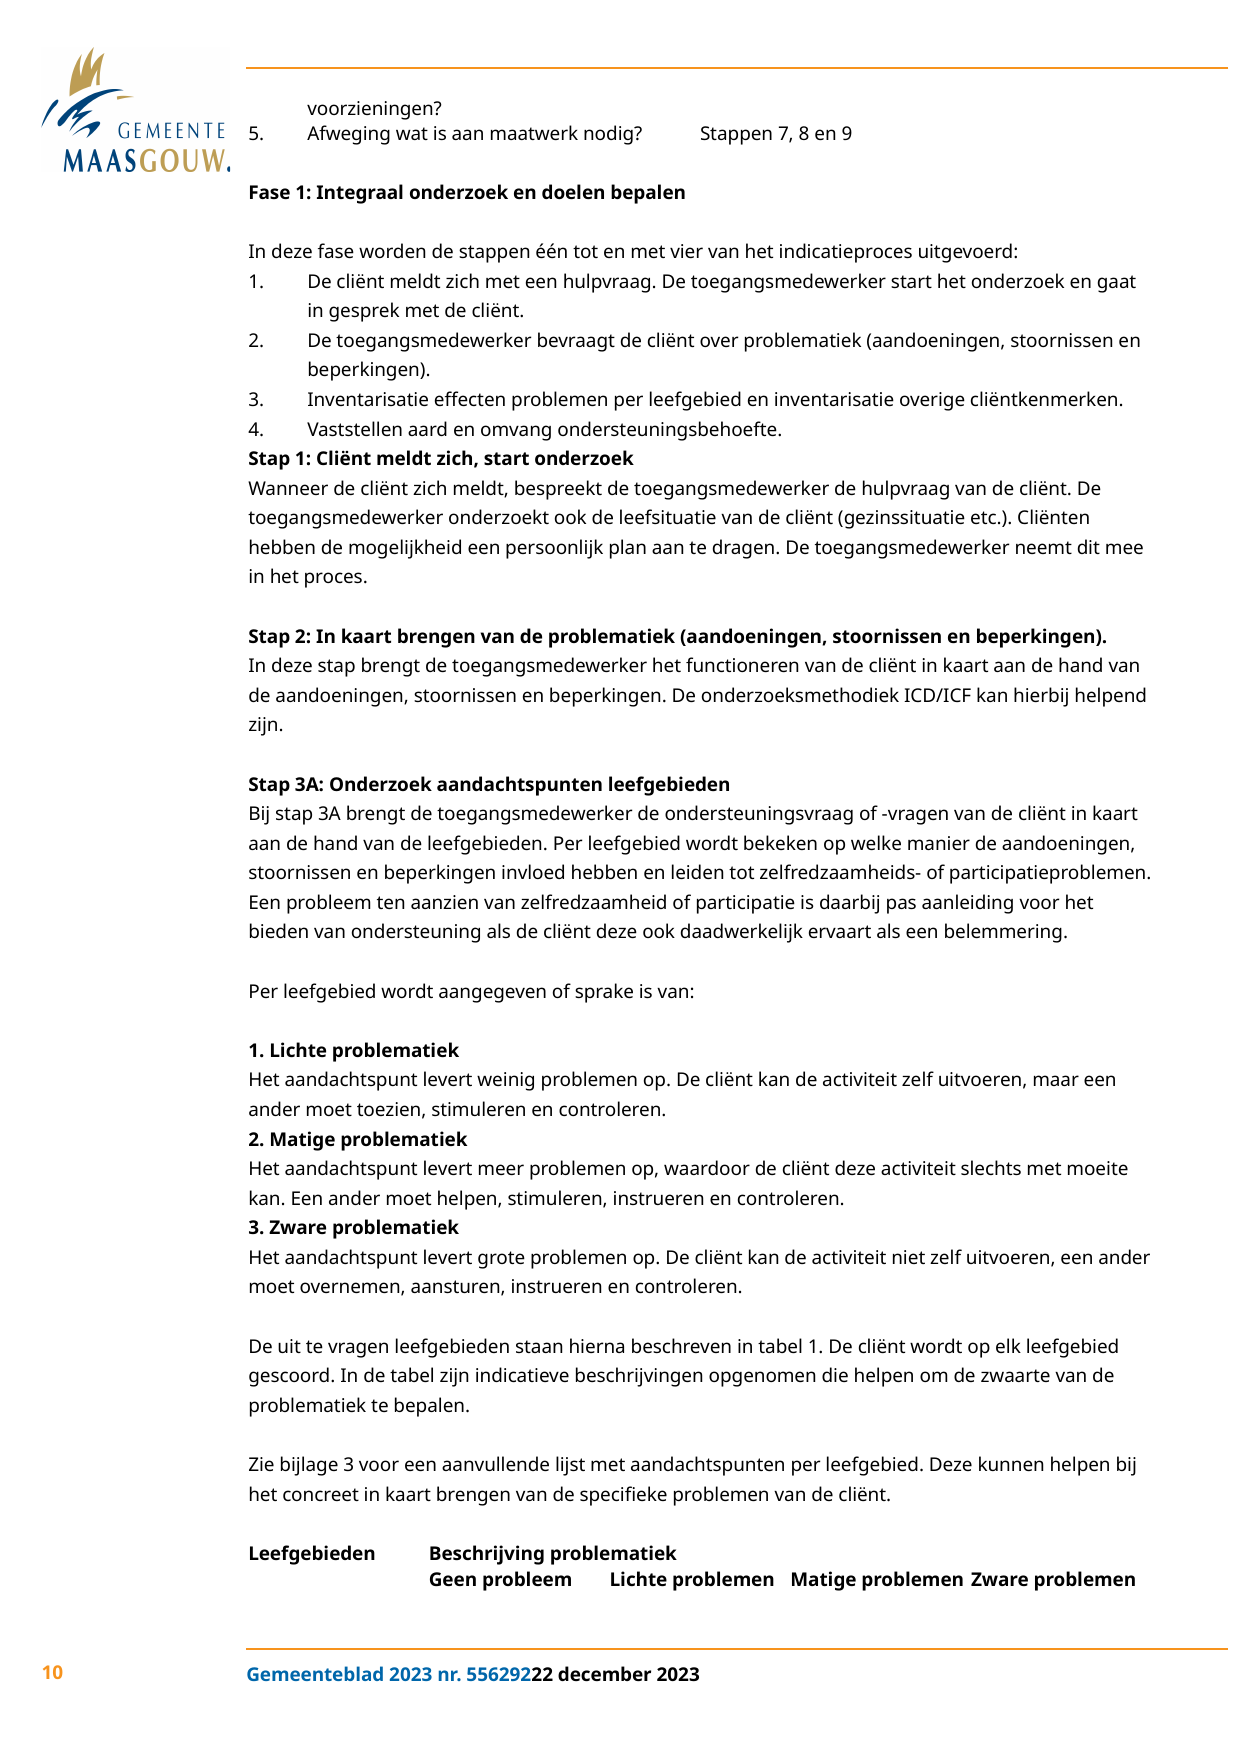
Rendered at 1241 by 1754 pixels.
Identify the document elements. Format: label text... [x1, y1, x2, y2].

table_cell Lichte problemen [609, 1566, 790, 1591]
table_cell Afweging wat is aan maatwerk nodig? [248, 121, 700, 146]
list De toegangsmedewerker bevraagt de cliënt over problematiek (aandoeningen, stoornissen en beperkingen). [248, 327, 1152, 382]
text Het aandachtspunt levert weinig problemen op. De cliënt kan de activiteit zelf uitvoeren, maar een ander moet toezien, stimuleren en controleren. [248, 1067, 1152, 1122]
text Het aandachtspunt levert meer problemen op, waardoor de cliënt deze activiteit slechts met moeite kan. Een ander moet helpen, stimuleren, instrueren en controleren. [248, 1155, 1152, 1211]
text In deze fase worden de stappen één tot en met vier van het indicatieproces uitgevoerd: [248, 238, 1152, 264]
text Per leefgebied wordt aangegeven of sprake is van: [248, 978, 1152, 1003]
table_cell Stappen 7, 8 en 9 [700, 121, 1152, 146]
list Vaststellen aard en omvang ondersteuningsbehoefte. [248, 416, 1152, 441]
text In deze stap brengt de toegangsmedewerker het functioneren van de cliënt in kaart aan de hand van de aandoeningen, stoornissen en beperkingen. De onderzoeksmethodiek ICD/ICF kan hierbij helpend zijn. [248, 652, 1152, 737]
list De cliënt meldt zich met een hulpvraag. De toegangsmedewerker start het onderzoek en gaat in gesprek met de cliënt. [248, 268, 1152, 323]
text Stap 2: In kaart brengen van de problematiek (aandoeningen, stoornissen en beperkingen). [248, 623, 1152, 648]
picture [41, 47, 231, 172]
text Zie bijlage 3 voor een aanvullende lijst met aandachtspunten per leefgebied. Deze kunnen helpen bij het concreet in kaart brengen van de specifieke problemen van de cliënt. [248, 1451, 1152, 1506]
text Fase 1: Integraal onderzoek en doelen bepalen [248, 179, 1152, 205]
text Wanneer de cliënt zich meldt, bespreekt de toegangsmedewerker de hulpvraag van de cliënt. De toegangsmedewerker onderzoekt ook de leefsituatie van de cliënt (gezinssituatie etc.). Cliënten hebben de mogelijkheid een persoonlijk plan aan te dragen. De toegangsmedewerker neemt dit mee in het proces. [248, 475, 1152, 589]
table_cell [700, 95, 1152, 121]
table_cell Geen probleem [429, 1566, 609, 1591]
table_header Leefgebieden [248, 1540, 429, 1591]
table_cell voorzieningen? [248, 95, 700, 121]
table_header Beschrijving problematiek [429, 1540, 1152, 1566]
table_cell Matige problemen [790, 1566, 971, 1591]
text Stap 1: Cliënt meldt zich, start onderzoek [248, 445, 1152, 471]
table_cell Zware problemen [971, 1566, 1152, 1591]
text 3. Zware problematiek [248, 1214, 1152, 1240]
list Inventarisatie effecten problemen per leefgebied en inventarisatie overige cliëntkenmerken. [248, 386, 1152, 412]
text Stap 3A: Onderzoek aandachtspunten leefgebieden [248, 771, 1152, 796]
text Bij stap 3A brengt de toegangsmedewerker de ondersteuningsvraag of -vragen van de cliënt in kaart aan de hand van de leefgebieden. Per leefgebied wordt bekeken op welke manier de aandoeningen, stoornissen en beperkingen invloed hebben en leiden tot zelfredzaamheids- of participatieproblemen. Een probleem ten aanzien van zelfredzaamheid of participatie is daarbij pas aanleiding voor het bieden van ondersteuning als de cliënt deze ook daadwerkelijk ervaart als een belemmering. [248, 800, 1152, 944]
text Het aandachtspunt levert grote problemen op. De cliënt kan de activiteit niet zelf uitvoeren, een ander moet overnemen, aansturen, instrueren en controleren. [248, 1244, 1152, 1299]
text 1. Lichte problematiek [248, 1037, 1152, 1063]
text De uit te vragen leefgebieden staan hierna beschreven in tabel 1. De cliënt wordt op elk leefgebied gescoord. In de tabel zijn indicatieve beschrijvingen opgenomen die helpen om de zwaarte van de problematiek te bepalen. [248, 1333, 1152, 1418]
text 2. Matige problematiek [248, 1126, 1152, 1151]
